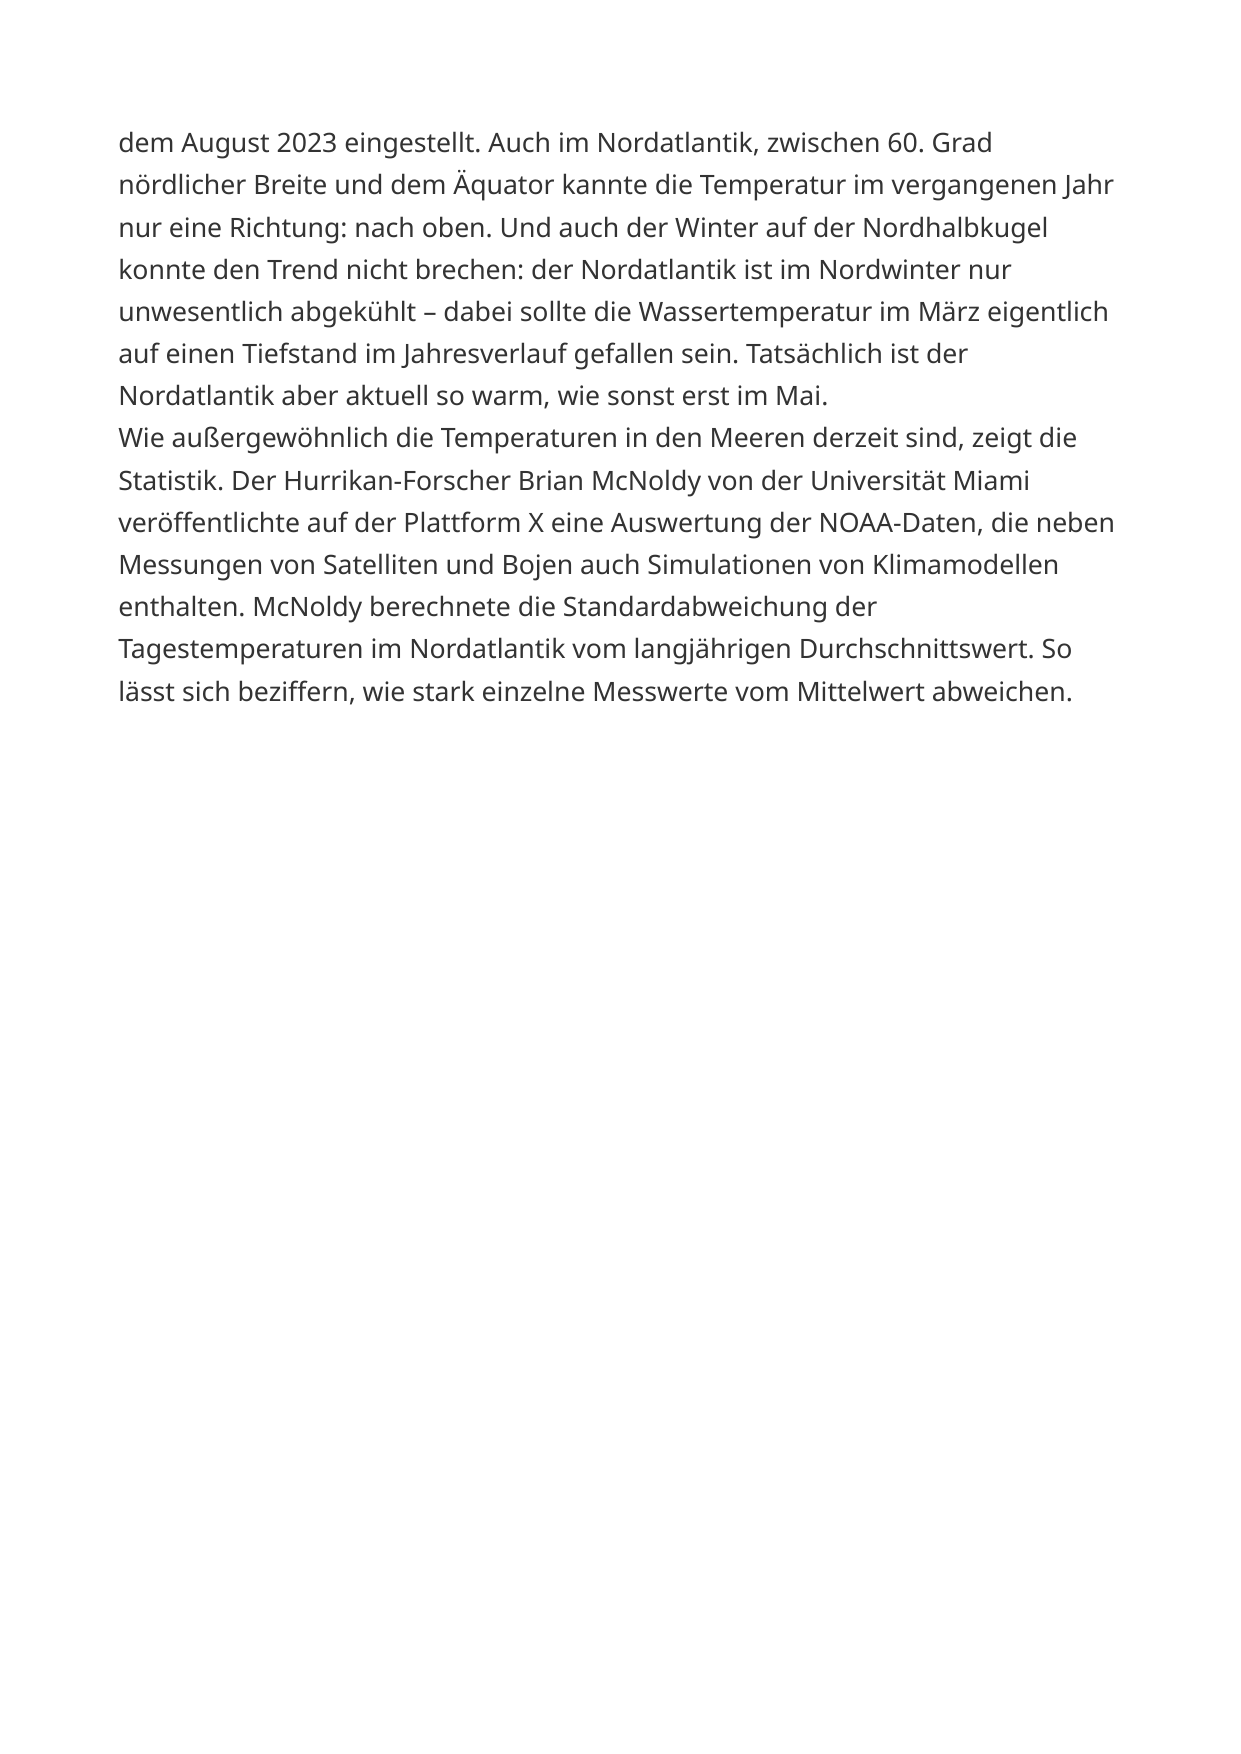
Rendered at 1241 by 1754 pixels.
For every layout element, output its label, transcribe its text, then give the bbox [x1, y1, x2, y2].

text Wie außergewöhnlich die Temperaturen in den Meeren derzeit sind, zeigt die Statistik. Der Hurrikan-Forscher Brian McNoldy von der Universität Miami veröffentlichte auf der Plattform X eine Auswertung der NOAA-Daten, die neben Messungen von Satelliten und Bojen auch Simulationen von Klimamodellen enthalten. McNoldy berechnete die Standardabweichung der Tagestemperaturen im Nordatlantik vom langjährigen Durchschnittswert. So lässt sich beziffern, wie stark einzelne Messwerte vom Mittelwert abweichen. [118, 413, 1122, 709]
text dem August 2023 eingestellt. Auch im Nordatlantik, zwischen 60. Grad nördlicher Breite und dem Äquator kannte die Temperatur im vergangenen Jahr nur eine Richtung: nach oben. Und auch der Winter auf der Nordhalbkugel konnte den Trend nicht brechen: der Nordatlantik ist im Nordwinter nur unwesentlich abgekühlt – dabei sollte die Wassertemperatur im März eigentlich auf einen Tiefstand im Jahresverlauf gefallen sein. Tatsächlich ist der Nordatlantik aber aktuell so warm, wie sonst erst im Mai. [118, 118, 1122, 413]
